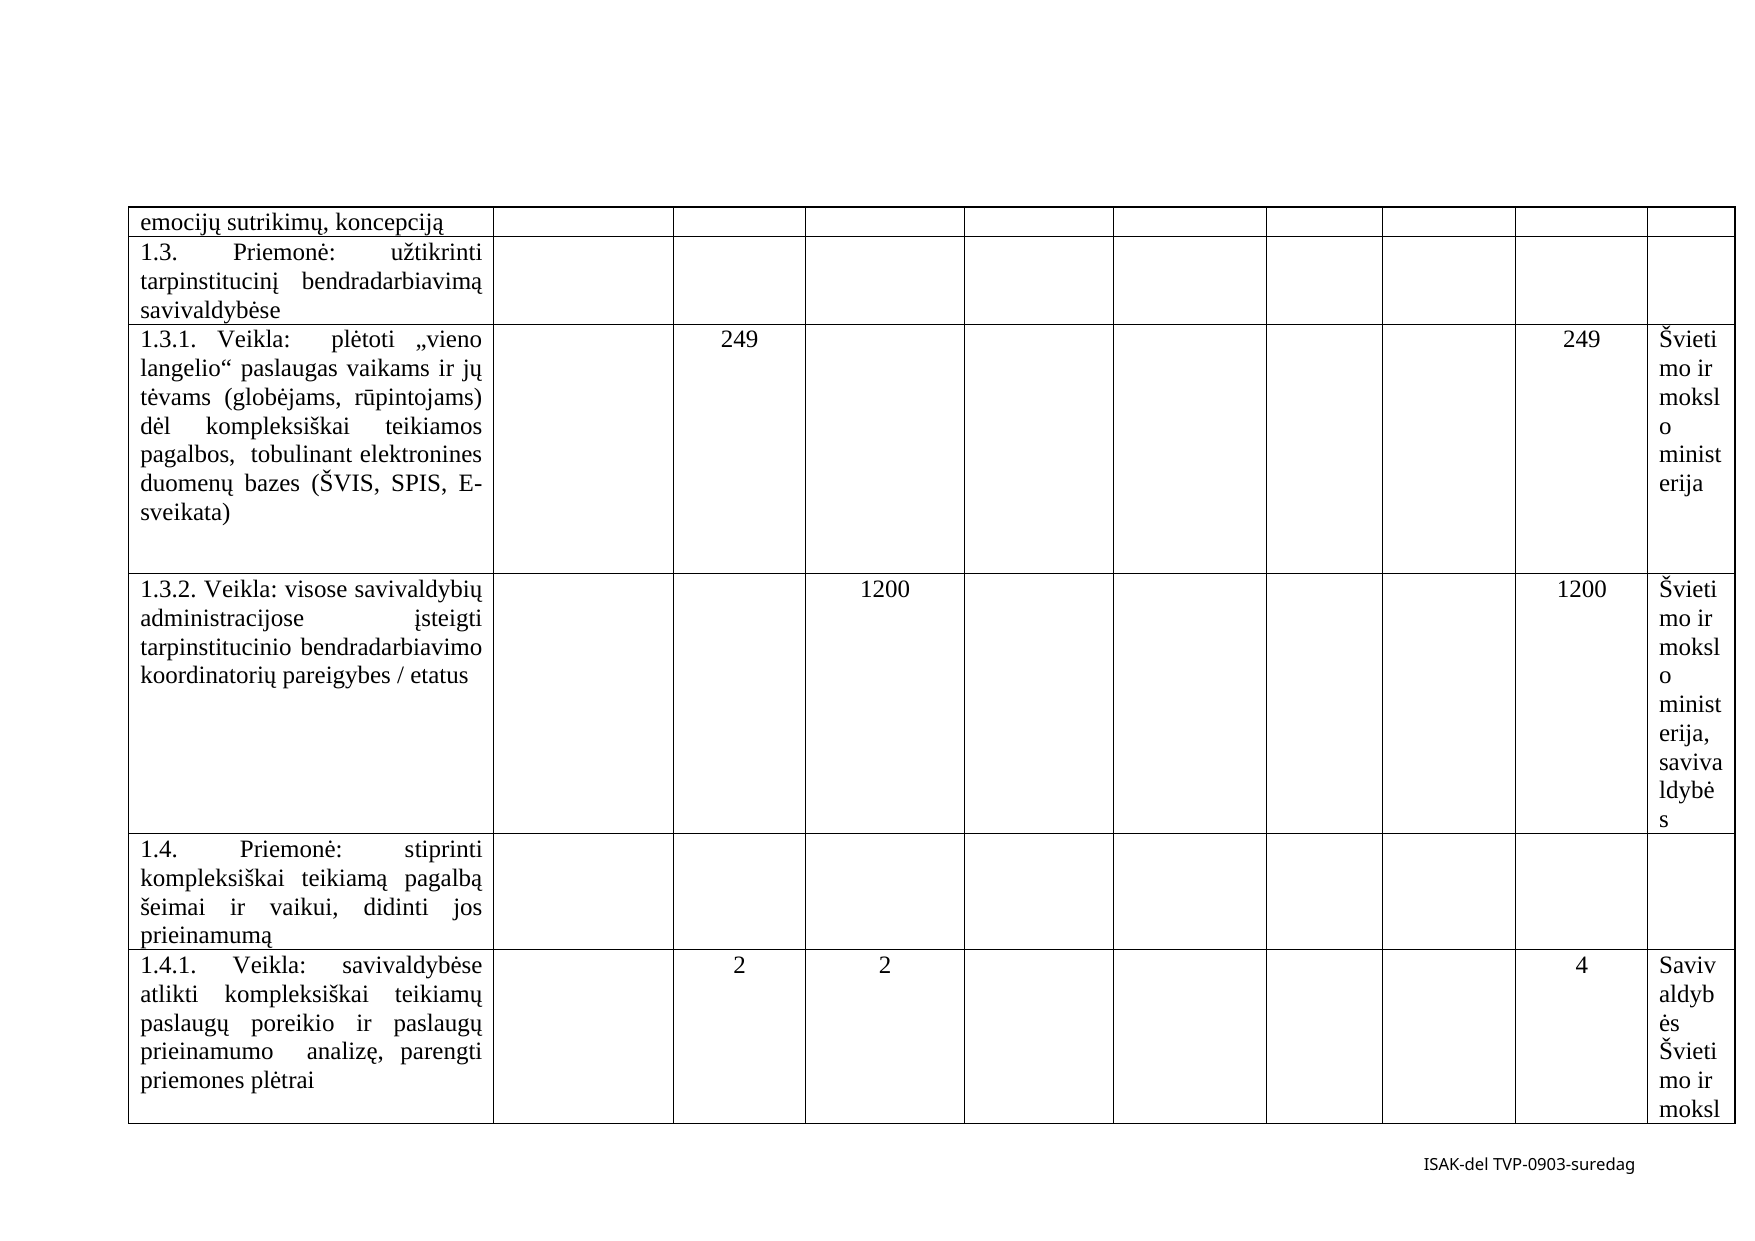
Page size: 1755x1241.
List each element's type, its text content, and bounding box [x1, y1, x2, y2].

table_cell [806, 834, 964, 949]
table_cell [1648, 208, 1734, 236]
table_cell [965, 208, 1113, 236]
table_cell [1114, 574, 1266, 833]
table_cell 1.4. Priemonė: stiprinti kompleksiškai teikiamą pagalbą šeimai ir vaikui, didinti jos prieinamumą [129, 834, 493, 949]
table_cell [1267, 237, 1382, 323]
table_cell [1114, 237, 1266, 323]
table_cell 1200 [1516, 574, 1647, 833]
table_cell 1.3. Priemonė: užtikrinti tarpinstitucinį bendradarbiavimą savivaldybėse [129, 237, 493, 323]
table_cell [1383, 325, 1515, 573]
table_cell [806, 237, 964, 323]
table_cell 2 [806, 950, 964, 1123]
table_cell [1267, 950, 1382, 1123]
table_cell [965, 237, 1113, 323]
table_cell [1267, 325, 1382, 573]
table_cell [674, 834, 805, 949]
table_cell [1114, 208, 1266, 236]
table_cell [674, 208, 805, 236]
table_cell [1383, 237, 1515, 323]
table_cell [494, 325, 673, 573]
table_cell [674, 574, 805, 833]
table_cell 1.3.1. Veikla: plėtoti „vieno langelio“ paslaugas vaikams ir jų tėvams (globėjams, rūpintojams) dėl kompleksiškai teikiamos pagalbos, tobulinant elektronines duomenų bazes (ŠVIS, SPIS, E-sveikata) [129, 325, 493, 573]
table_cell [1516, 208, 1647, 236]
table_cell [1383, 834, 1515, 949]
table_cell [1114, 834, 1266, 949]
table_cell [1383, 574, 1515, 833]
table_cell Švietimo ir mokslo ministerija, savivaldybės [1648, 574, 1734, 833]
table_cell 1.3.2. Veikla: visose savivaldybių administracijose įsteigti tarpinstitucinio bendradarbiavimo koordinatorių pareigybes / etatus [129, 574, 493, 833]
table_cell [965, 574, 1113, 833]
table_cell [806, 208, 964, 236]
table_cell 4 [1516, 950, 1647, 1123]
table_cell [1267, 208, 1382, 236]
table_cell [494, 237, 673, 323]
table_cell [1383, 950, 1515, 1123]
table_cell [1267, 834, 1382, 949]
table_cell [1267, 574, 1382, 833]
table_cell Savivaldybės Švietimo ir moksl [1648, 950, 1734, 1123]
table_cell 1.4.1. Veikla: savivaldybėse atlikti kompleksiškai teikiamų paslaugų poreikio ir paslaugų prieinamumo analizę, parengti priemones plėtrai [129, 950, 493, 1123]
table_cell emocijų sutrikimų, koncepciją [129, 208, 493, 236]
table_cell [1383, 208, 1515, 236]
table_cell [1648, 834, 1734, 949]
table_cell [1114, 950, 1266, 1123]
table_cell [1516, 237, 1647, 323]
table_cell [806, 325, 964, 573]
table_cell [965, 325, 1113, 573]
table_cell [494, 208, 673, 236]
table_cell 249 [674, 325, 805, 573]
table_cell [674, 237, 805, 323]
table_cell 249 [1516, 325, 1647, 573]
table_cell [965, 950, 1113, 1123]
table_cell [494, 834, 673, 949]
table_cell [494, 950, 673, 1123]
table_cell Švietimo ir mokslo ministerija [1648, 325, 1734, 573]
table_cell [965, 834, 1113, 949]
table_cell [1516, 834, 1647, 949]
table_cell 1200 [806, 574, 964, 833]
table_cell [1648, 237, 1734, 323]
table_cell [494, 574, 673, 833]
table_cell [1114, 325, 1266, 573]
table_cell 2 [674, 950, 805, 1123]
